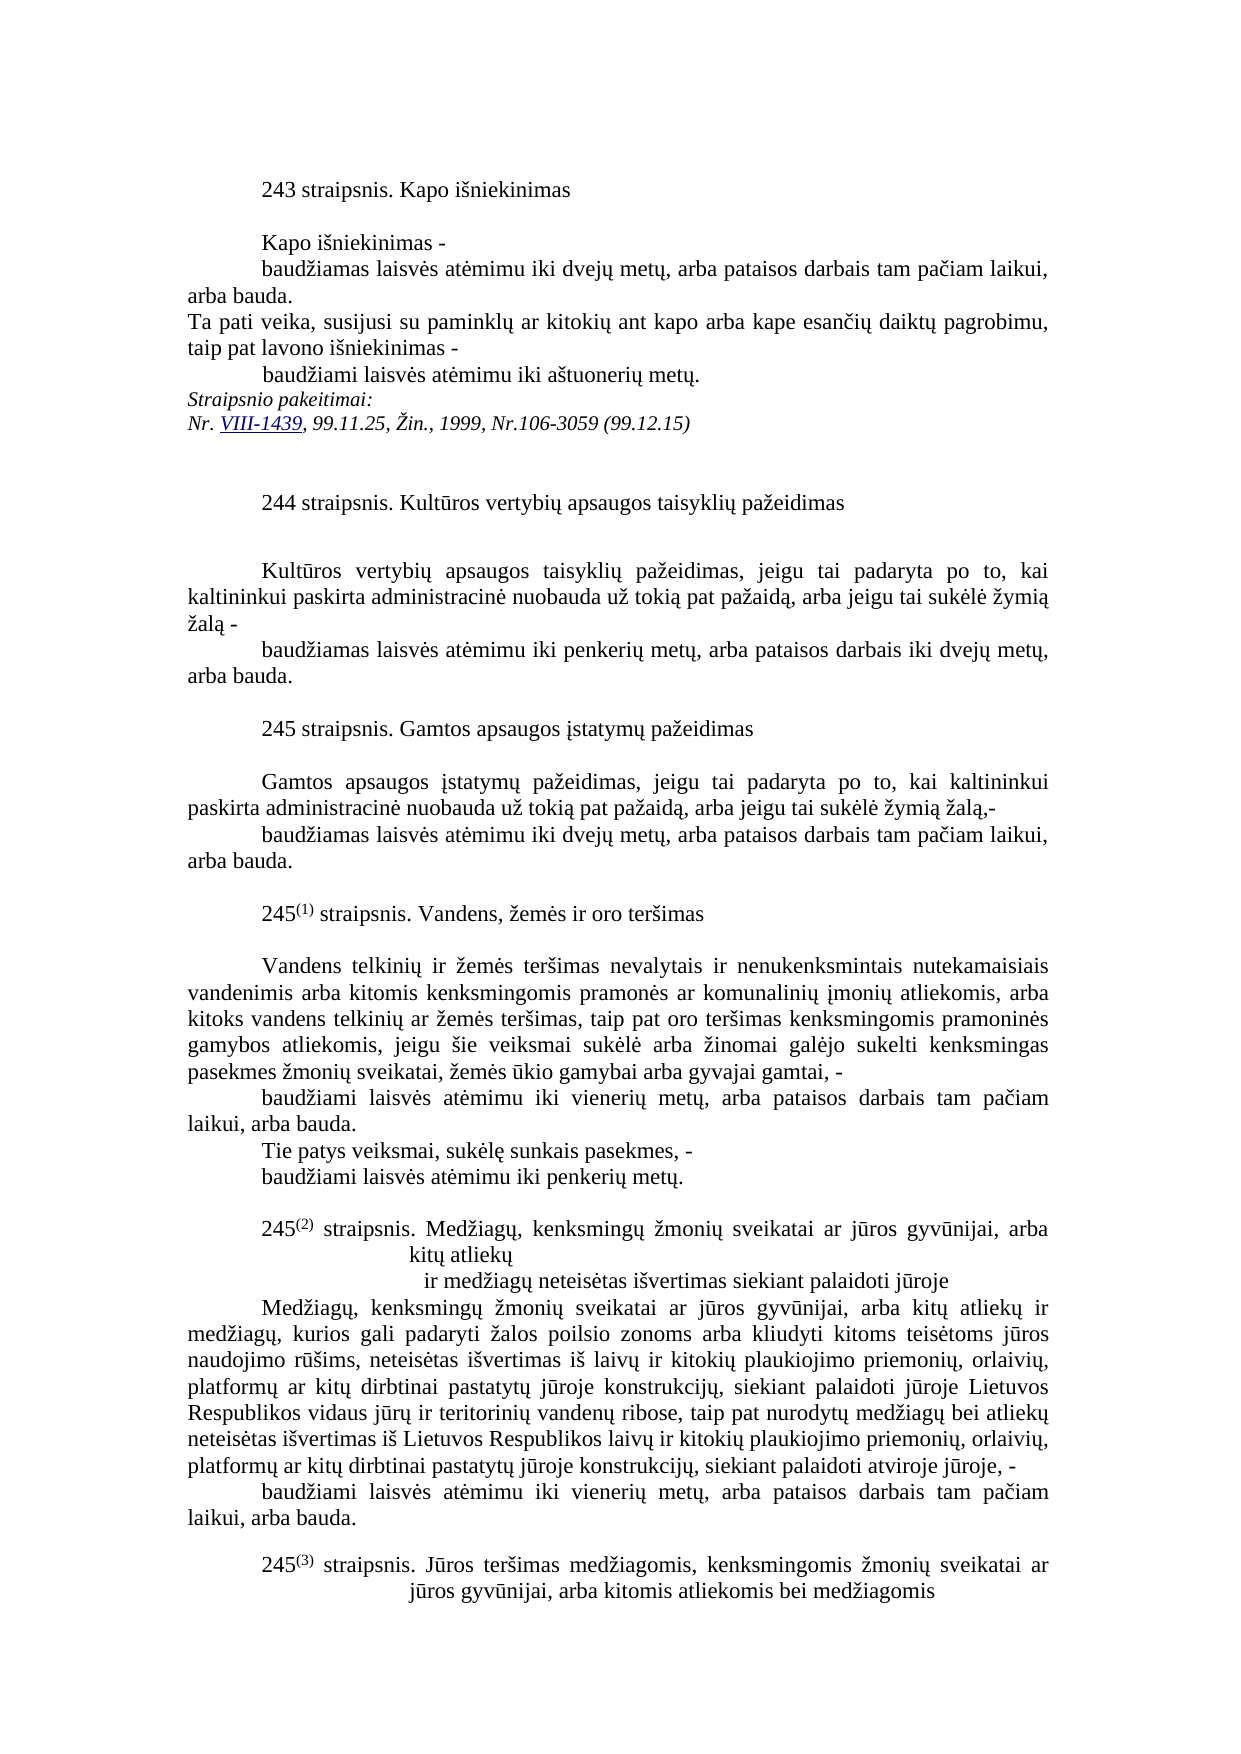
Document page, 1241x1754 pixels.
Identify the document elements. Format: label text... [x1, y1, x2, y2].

text Nr. VIII-1439, 99.11.25, Žin., 1999, Nr.106-3059 (99.12.15) [187, 411, 1050, 435]
text Medžiagų, kenksmingų žmonių sveikatai ar jūros gyvūnijai, arba kitų atliekų ir medžiagų, kurios gali padaryti žalos poilsio zonoms arba kliudyti kitoms teisėtoms jūros naudojimo rūšims, neteisėtas išvertimas iš laivų ir kitokių plaukiojimo priemonių, orlaivių, platformų ar kitų dirbtinai pastatytų jūroje konstrukcijų, siekiant palaidoti jūroje Lietuvos Respublikos vidaus jūrų ir teritorinių vandenų ribose, taip pat nurodytų medžiagų bei atliekų neteisėtas išvertimas iš Lietuvos Respublikos laivų ir kitokių plaukiojimo priemonių, orlaivių, platformų ar kitų dirbtinai pastatytų jūroje konstrukcijų, siekiant palaidoti atviroje jūroje, - [187, 1294, 1050, 1478]
text ir medžiagų neteisėtas išvertimas siekiant palaidoti jūroje [409, 1267, 1050, 1294]
text Ta pati veika, susijusi su paminklų ar kitokių ant kapo arba kape esančių daiktų pagrobimu, taip pat lavono išniekinimas - [187, 308, 1050, 361]
text Kapo išniekinimas - [205, 229, 1050, 255]
text Kultūros vertybių apsaugos taisyklių pažeidimas, jeigu tai padaryta po to, kai kaltininkui paskirta administracinė nuobauda už tokią pat pažaidą, arba jeigu tai sukėlė žymią žalą - [187, 557, 1050, 636]
text baudžiami laisvės atėmimu iki aštuonerių metų. [187, 361, 1050, 387]
text Gamtos apsaugos įstatymų pažeidimas, jeigu tai padaryta po to, kai kaltininkui paskirta administracinė nuobauda už tokią pat pažaidą, arba jeigu tai sukėlė žymią žalą,- [187, 768, 1050, 821]
text 245 straipsnis. Gamtos apsaugos įstatymų pažeidimas [187, 715, 1050, 742]
text baudžiamas laisvės atėmimu iki dvejų metų, arba pataisos darbais tam pačiam laikui, arba bauda. [187, 255, 1050, 308]
text baudžiamas laisvės atėmimu iki dvejų metų, arba pataisos darbais tam pačiam laikui, arba bauda. [187, 821, 1050, 873]
text Vandens telkinių ir žemės teršimas nevalytais ir nenukenksmintais nutekamaisiais vandenimis arba kitomis kenksmingomis pramonės ar komunalinių įmonių atliekomis, arba kitoks vandens telkinių ar žemės teršimas, taip pat oro teršimas kenksmingomis pramoninės gamybos atliekomis, jeigu šie veiksmai sukėlė arba žinomai galėjo sukelti kenksmingas pasekmes žmonių sveikatai, žemės ūkio gamybai arba gyvajai gamtai, - [187, 952, 1050, 1084]
text baudžiami laisvės atėmimu iki vienerių metų, arba pataisos darbais tam pačiam laikui, arba bauda. [187, 1478, 1050, 1531]
text Tie patys veiksmai, sukėlę sunkais pasekmes, - [187, 1137, 1050, 1163]
text baudžiamas laisvės atėmimu iki penkerių metų, arba pataisos darbais iki dvejų metų, arba bauda. [187, 636, 1050, 689]
text 243 straipsnis. Kapo išniekinimas [205, 176, 1050, 203]
text baudžiami laisvės atėmimu iki penkerių metų. [187, 1163, 1050, 1189]
text Straipsnio pakeitimai: [187, 387, 1050, 411]
text baudžiami laisvės atėmimu iki vienerių metų, arba pataisos darbais tam pačiam laikui, arba bauda. [187, 1084, 1050, 1137]
text 244 straipsnis. Kultūros vertybių apsaugos taisyklių pažeidimas [261, 489, 1050, 516]
text 245(1) straipsnis. Vandens, žemės ir oro teršimas [187, 900, 1050, 926]
text 245(2) straipsnis. Medžiagų, kenksmingų žmonių sveikatai ar jūros gyvūnijai, arba kitų atliekų [261, 1214, 1050, 1267]
text 245(3) straipsnis. Jūros teršimas medžiagomis, kenksmingomis žmonių sveikatai ar jūros gyvūnijai, arba kitomis atliekomis bei medžiagomis [261, 1551, 1050, 1603]
